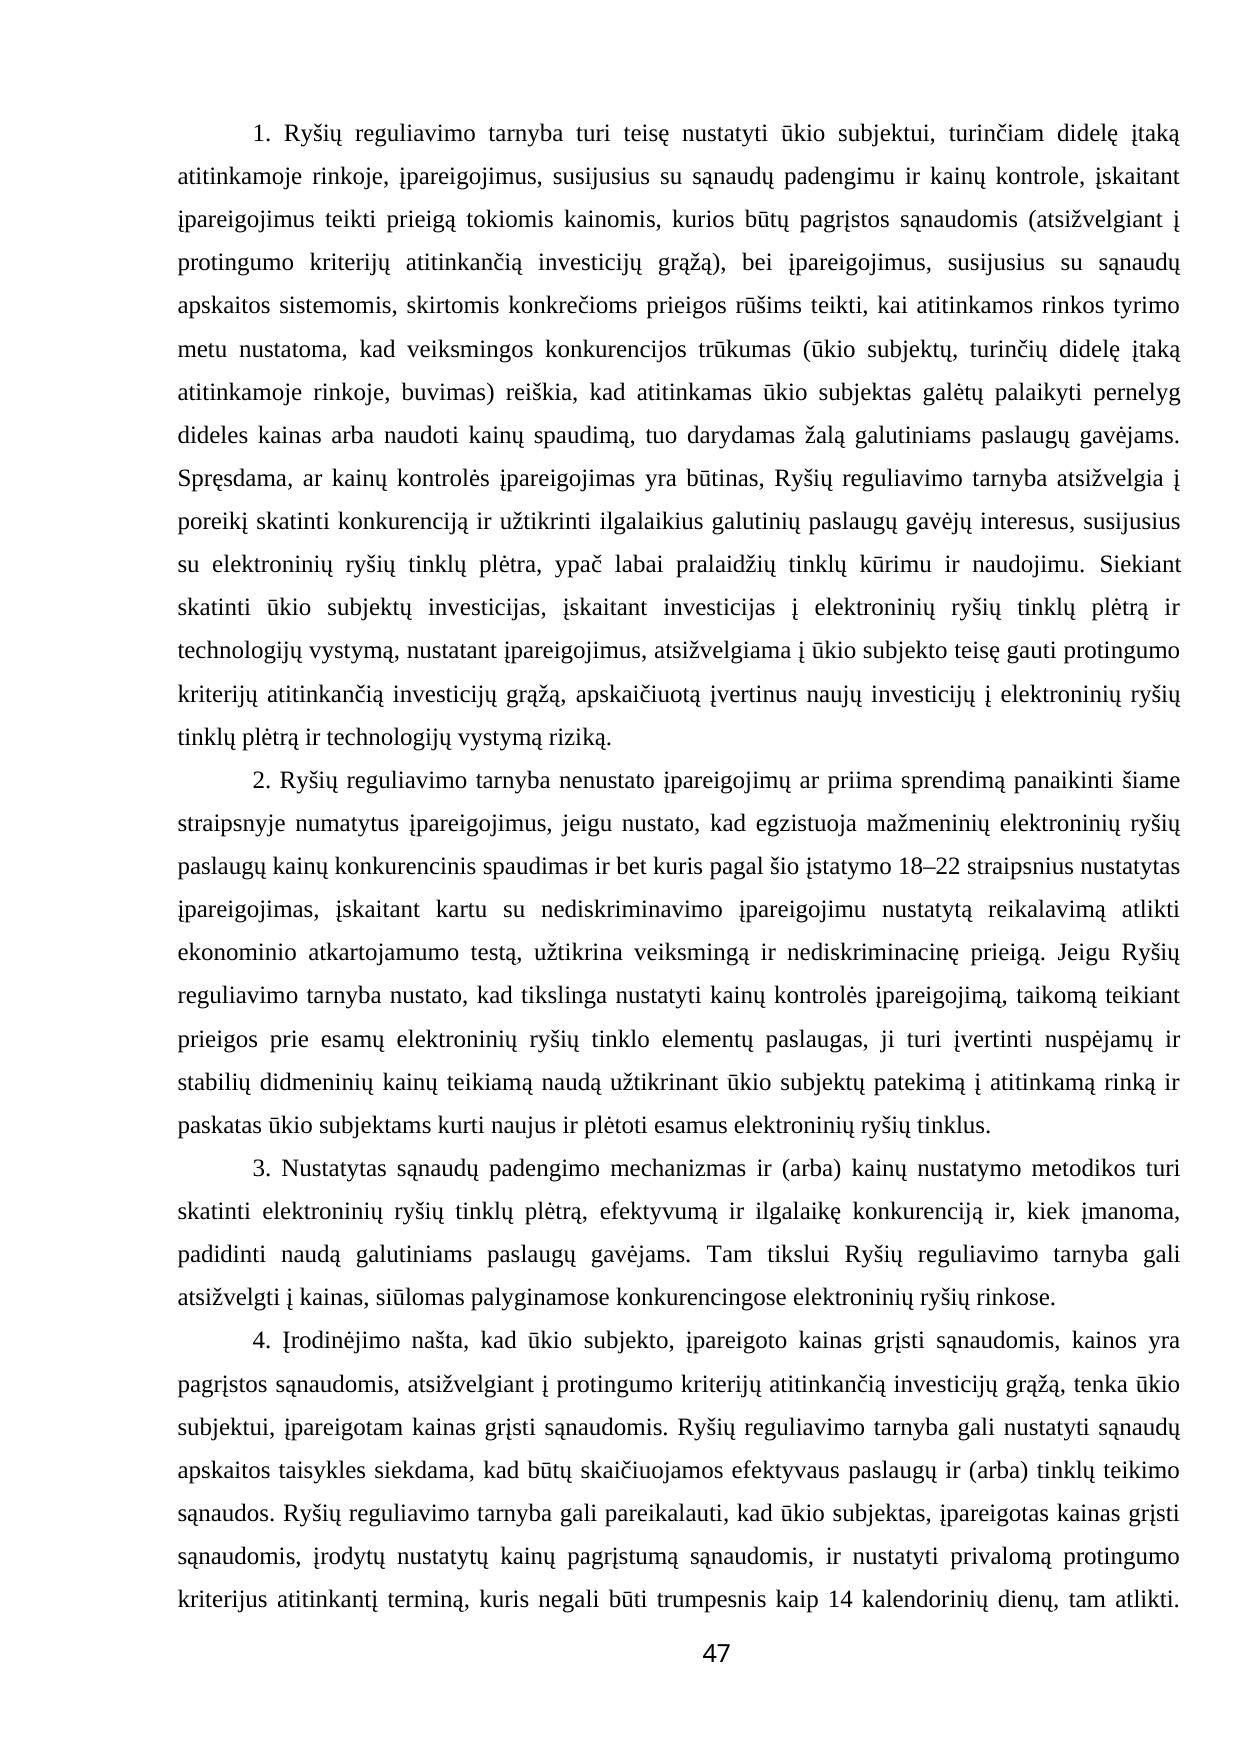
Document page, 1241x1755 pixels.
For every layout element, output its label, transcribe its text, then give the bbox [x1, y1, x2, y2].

text 1. Ryšių reguliavimo tarnyba turi teisę nustatyti ūkio subjektui, turinčiam didelę įtaką atitinkamoje rinkoje, įpareigojimus, susijusius su sąnaudų padengimu ir kainų kontrole, įskaitant įpareigojimus teikti prieigą tokiomis kainomis, kurios būtų pagrįstos sąnaudomis (atsižvelgiant į protingumo kriterijų atitinkančią investicijų grąžą), bei įpareigojimus, susijusius su sąnaudų apskaitos sistemomis, skirtomis konkrečioms prieigos rūšims teikti, kai atitinkamos rinkos tyrimo metu nustatoma, kad veiksmingos konkurencijos trūkumas (ūkio subjektų, turinčių didelę įtaką atitinkamoje rinkoje, buvimas) reiškia, kad atitinkamas ūkio subjektas galėtų palaikyti pernelyg dideles kainas arba naudoti kainų spaudimą, tuo darydamas žalą galutiniams paslaugų gavėjams. Spręsdama, ar kainų kontrolės įpareigojimas yra būtinas, Ryšių reguliavimo tarnyba atsižvelgia į poreikį skatinti konkurenciją ir užtikrinti ilgalaikius galutinių paslaugų gavėjų interesus, susijusius su elektroninių ryšių tinklų plėtra, ypač labai pralaidžių tinklų kūrimu ir naudojimu. Siekiant skatinti ūkio subjektų investicijas, įskaitant investicijas į elektroninių ryšių tinklų plėtrą ir technologijų vystymą, nustatant įpareigojimus, atsižvelgiama į ūkio subjekto teisę gauti protingumo kriterijų atitinkančią investicijų grąžą, apskaičiuotą įvertinus naujų investicijų į elektroninių ryšių tinklų plėtrą ir technologijų vystymą riziką. [177, 118, 1181, 751]
text 3. Nustatytas sąnaudų padengimo mechanizmas ir (arba) kainų nustatymo metodikos turi skatinti elektroninių ryšių tinklų plėtrą, efektyvumą ir ilgalaikę konkurenciją ir, kiek įmanoma, padidinti naudą galutiniams paslaugų gavėjams. Tam tikslui Ryšių reguliavimo tarnyba gali atsižvelgti į kainas, siūlomas palyginamose konkurencingose elektroninių ryšių rinkose. [177, 1153, 1181, 1311]
text 4. Įrodinėjimo našta, kad ūkio subjekto, įpareigoto kainas grįsti sąnaudomis, kainos yra pagrįstos sąnaudomis, atsižvelgiant į protingumo kriterijų atitinkančią investicijų grąžą, tenka ūkio subjektui, įpareigotam kainas grįsti sąnaudomis. Ryšių reguliavimo tarnyba gali nustatyti sąnaudų apskaitos taisykles siekdama, kad būtų skaičiuojamos efektyvaus paslaugų ir (arba) tinklų teikimo sąnaudos. Ryšių reguliavimo tarnyba gali pareikalauti, kad ūkio subjektas, įpareigotas kainas grįsti sąnaudomis, įrodytų nustatytų kainų pagrįstumą sąnaudomis, ir nustatyti privalomą protingumo kriterijus atitinkantį terminą, kuris negali būti trumpesnis kaip 14 kalendorinių dienų, tam atlikti. [177, 1326, 1181, 1613]
text 2. Ryšių reguliavimo tarnyba nenustato įpareigojimų ar priima sprendimą panaikinti šiame straipsnyje numatytus įpareigojimus, jeigu nustato, kad egzistuoja mažmeninių elektroninių ryšių paslaugų kainų konkurencinis spaudimas ir bet kuris pagal šio įstatymo 18–22 straipsnius nustatytas įpareigojimas, įskaitant kartu su nediskriminavimo įpareigojimu nustatytą reikalavimą atlikti ekonominio atkartojamumo testą, užtikrina veiksmingą ir nediskriminacinę prieigą. Jeigu Ryšių reguliavimo tarnyba nustato, kad tikslinga nustatyti kainų kontrolės įpareigojimą, taikomą teikiant prieigos prie esamų elektroninių ryšių tinklo elementų paslaugas, ji turi įvertinti nuspėjamų ir stabilių didmeninių kainų teikiamą naudą užtikrinant ūkio subjektų patekimą į atitinkamą rinką ir paskatas ūkio subjektams kurti naujus ir plėtoti esamus elektroninių ryšių tinklus. [177, 765, 1181, 1139]
